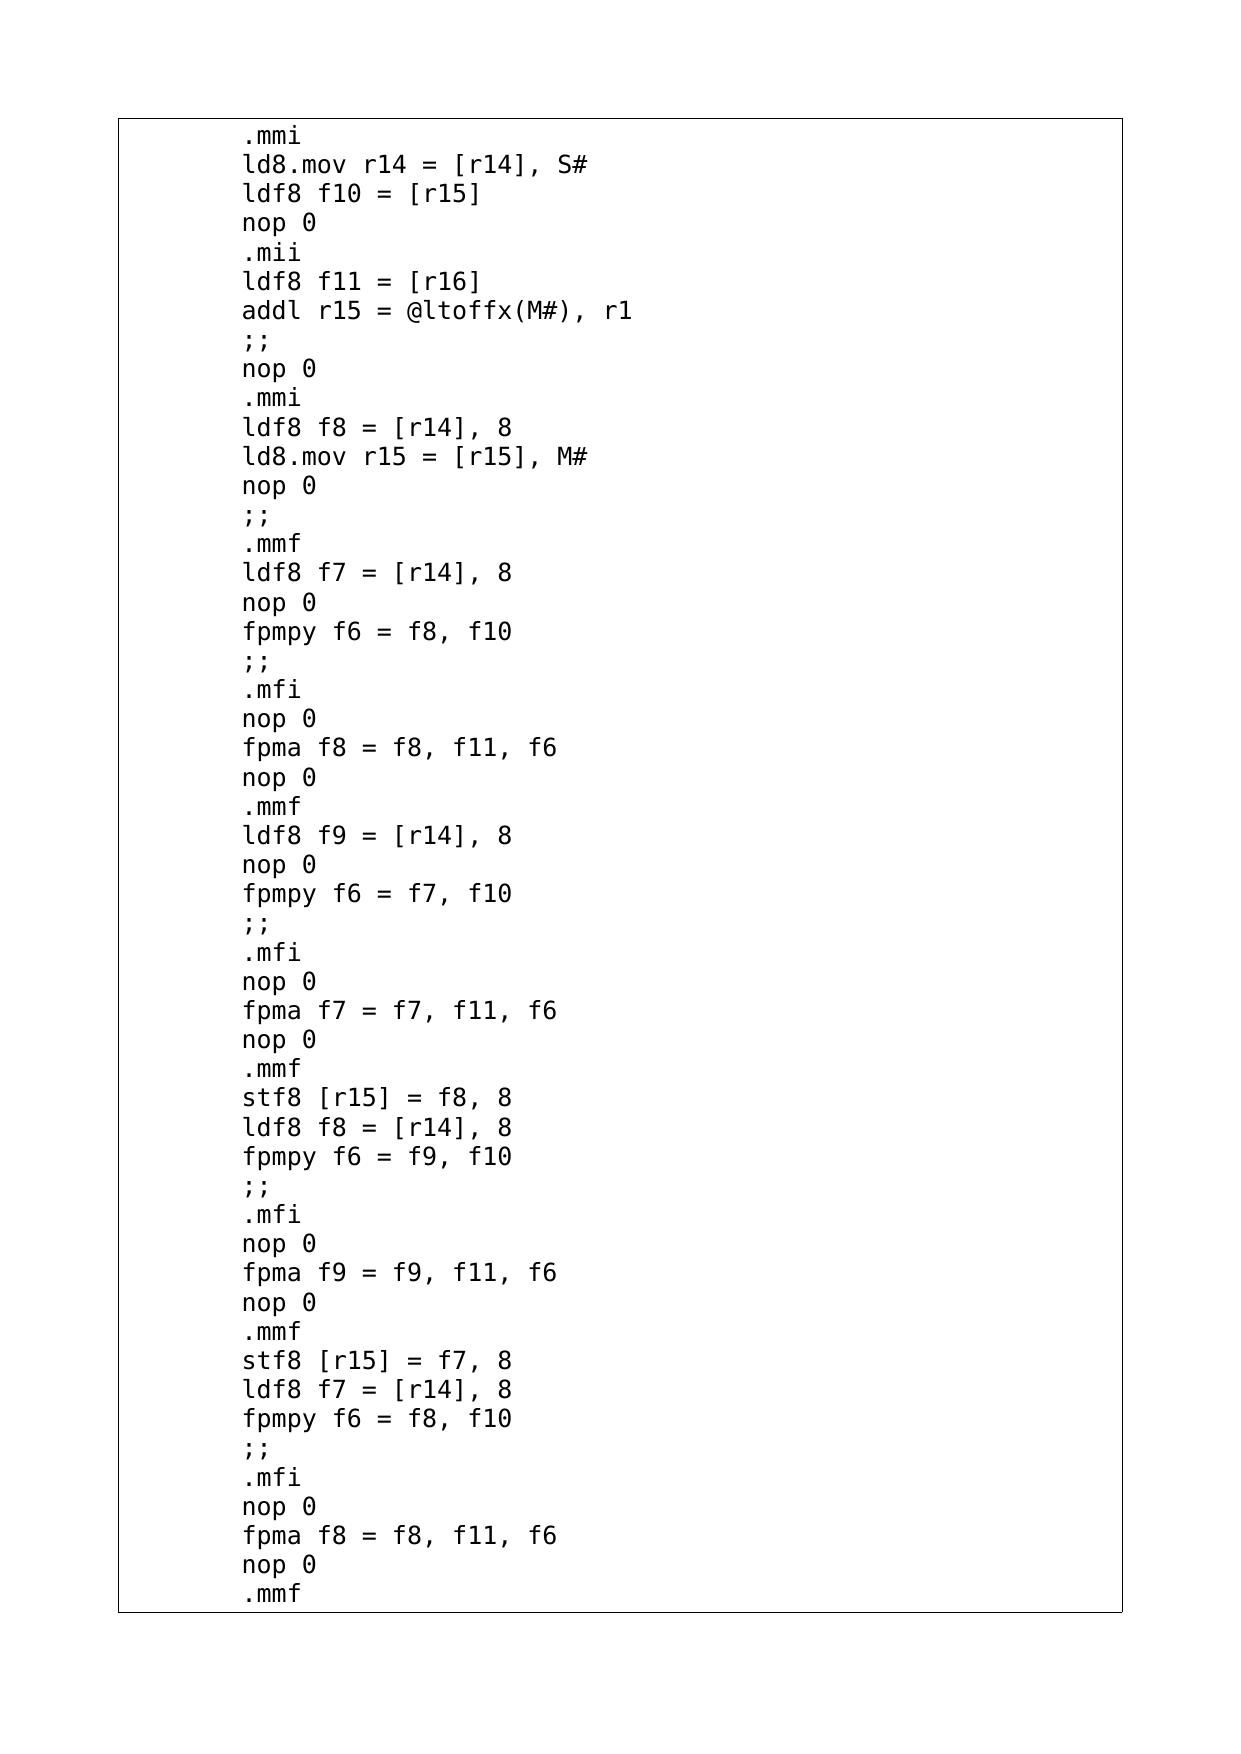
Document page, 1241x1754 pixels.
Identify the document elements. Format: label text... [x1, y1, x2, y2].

table_header .mmi ld8.mov r14 = [r14], S# ldf8 f10 = [r15] nop 0 .mii ldf8 f11 = [r16] addl r15 = @ltoffx(M#), r1 ;; nop 0 .mmi ldf8 f8 = [r14], 8 ld8.mov r15 = [r15], M# nop 0 ;; .mmf ldf8 f7 = [r14], 8 nop 0 fpmpy f6 = f8, f10 ;; .mfi nop 0 fpma f8 = f8, f11, f6 nop 0 .mmf ldf8 f9 = [r14], 8 nop 0 fpmpy f6 = f7, f10 ;; .mfi nop 0 fpma f7 = f7, f11, f6 nop 0 .mmf stf8 [r15] = f8, 8 ldf8 f8 = [r14], 8 fpmpy f6 = f9, f10 ;; .mfi nop 0 fpma f9 = f9, f11, f6 nop 0 .mmf stf8 [r15] = f7, 8 ldf8 f7 = [r14], 8 fpmpy f6 = f8, f10 ;; .mfi nop 0 fpma f8 = f8, f11, f6 nop 0 .mmf [119, 119, 1122, 1612]
